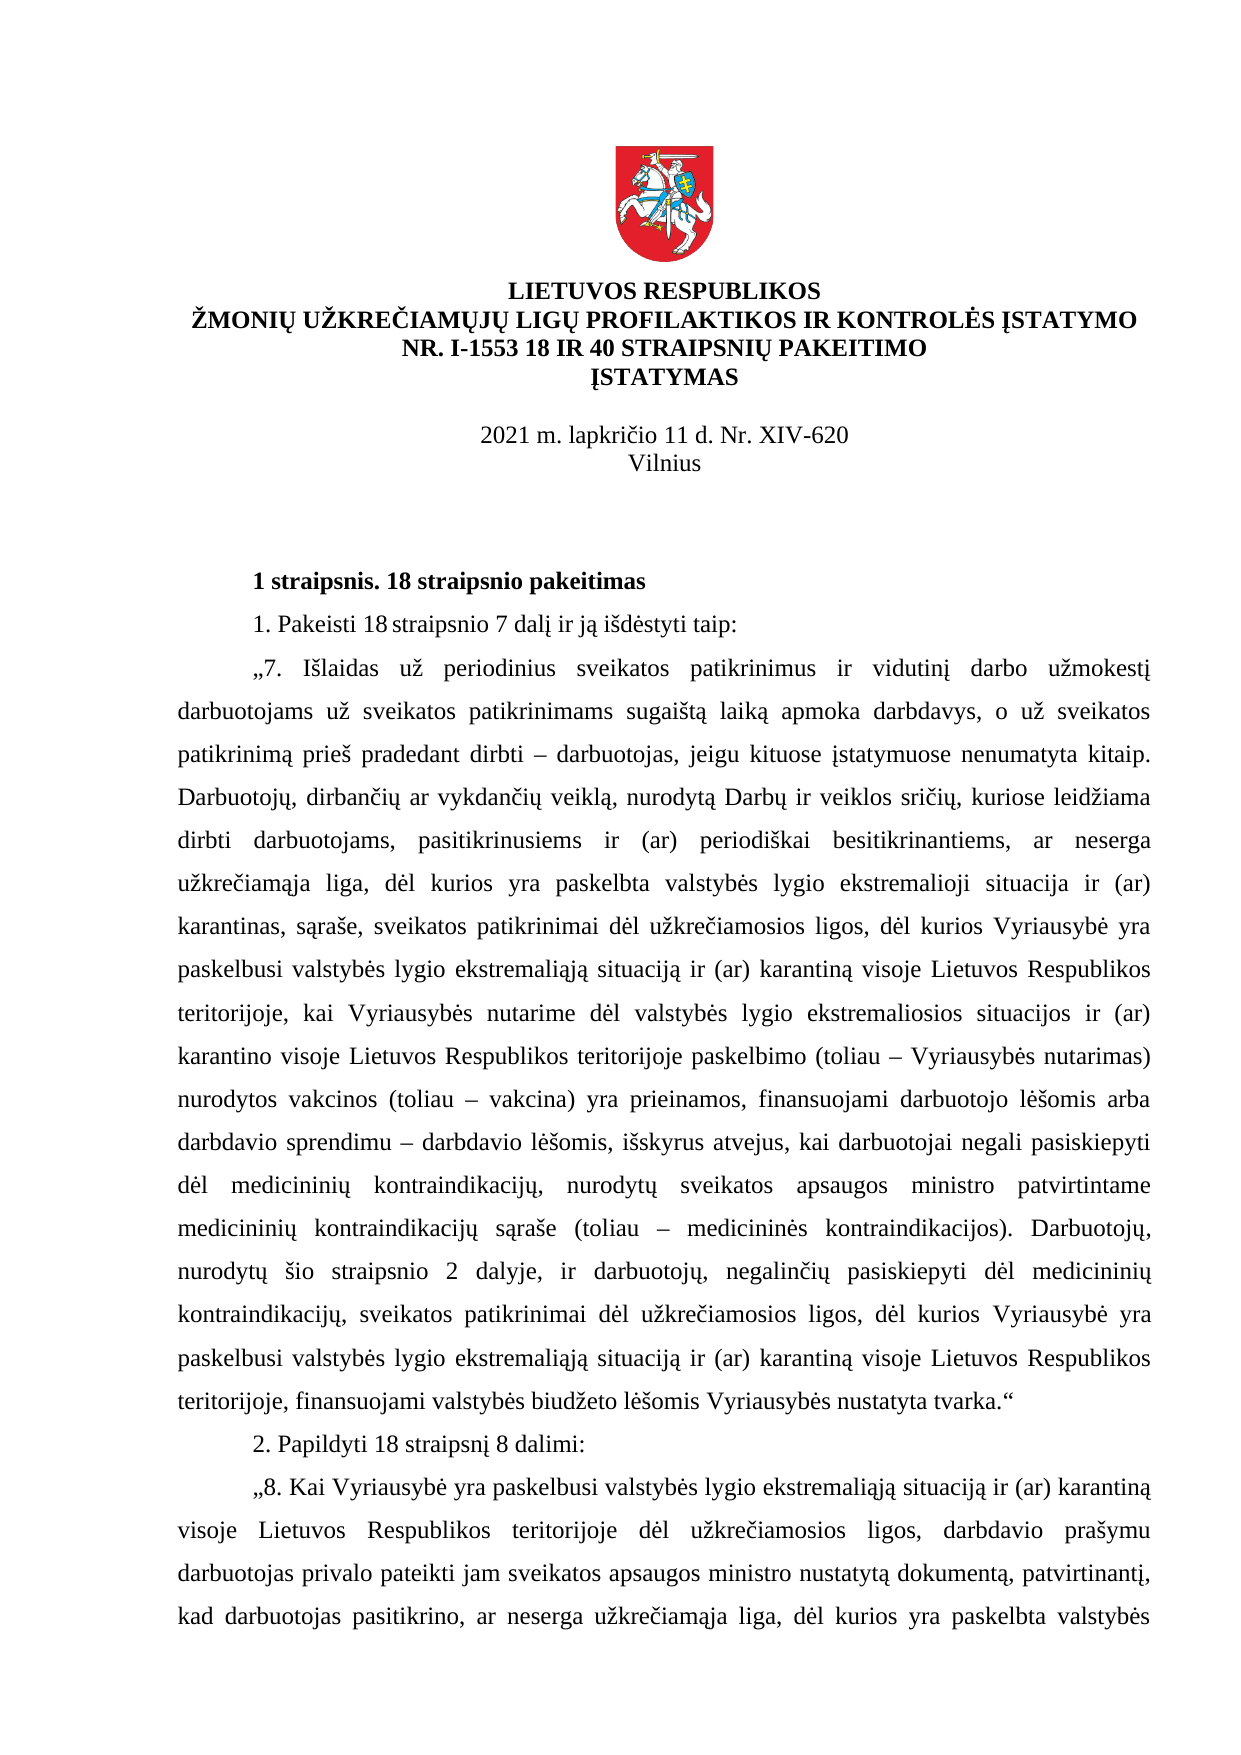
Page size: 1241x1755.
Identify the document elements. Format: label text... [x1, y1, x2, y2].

text 2. Papildyti 18 straipsnį 8 dalimi: [177, 1429, 1152, 1458]
text Vilnius [177, 448, 1152, 477]
text „8. Kai Vyriausybė yra paskelbusi valstybės lygio ekstremaliąją situaciją ir (ar) karantiną visoje Lietuvos Respublikos teritorijoje dėl užkrečiamosios ligos, darbdavio prašymu darbuotojas privalo pateikti jam sveikatos apsaugos ministro nustatytą dokumentą, patvirtinantį, kad darbuotojas pasitikrino, ar neserga užkrečiamąja liga, dėl kurios yra paskelbta valstybės [177, 1472, 1152, 1630]
text 1. Pakeisti 18 straipsnio 7 dalį ir ją išdėstyti taip: [177, 609, 1152, 638]
text ŽMONIŲ UŽKREČIAMŲJŲ LIGŲ PROFILAKTIKOS IR KONTROLĖS ĮSTATYMO NR. I-1553 18 IR 40 STRAIPSNIŲ PAKEITIMO [177, 305, 1152, 362]
text „7. Išlaidas už periodinius sveikatos patikrinimus ir vidutinį darbo užmokestį darbuotojams už sveikatos patikrinimams sugaištą laiką apmoka darbdavys, o už sveikatos patikrinimą prieš pradedant dirbti – darbuotojas, jeigu kituose įstatymuose nenumatyta kitaip. Darbuotojų, dirbančių ar vykdančių veiklą, nurodytą Darbų ir veiklos sričių, kuriose leidžiama dirbti darbuotojams, pasitikrinusiems ir (ar) periodiškai besitikrinantiems, ar neserga užkrečiamąja liga, dėl kurios yra paskelbta valstybės lygio ekstremalioji situacija ir (ar) karantinas, sąraše, sveikatos patikrinimai dėl užkrečiamosios ligos, dėl kurios Vyriausybė yra paskelbusi valstybės lygio ekstremaliąją situaciją ir (ar) karantiną visoje Lietuvos Respublikos teritorijoje, kai Vyriausybės nutarime dėl valstybės lygio ekstremaliosios situacijos ir (ar) karantino visoje Lietuvos Respublikos teritorijoje paskelbimo (toliau – Vyriausybės nutarimas) nurodytos vakcinos (toliau – vakcina) yra prieinamos, finansuojami darbuotojo lėšomis arba darbdavio sprendimu – darbdavio lėšomis, išskyrus atvejus, kai darbuotojai negali pasiskiepyti dėl medicininių kontraindikacijų, nurodytų sveikatos apsaugos ministro patvirtintame medicininių kontraindikacijų sąraše (toliau – medicininės kontraindikacijos). Darbuotojų, nurodytų šio straipsnio 2 dalyje, ir darbuotojų, negalinčių pasiskiepyti dėl medicininių kontraindikacijų, sveikatos patikrinimai dėl užkrečiamosios ligos, dėl kurios Vyriausybė yra paskelbusi valstybės lygio ekstremaliąją situaciją ir (ar) karantiną visoje Lietuvos Respublikos teritorijoje, finansuojami valstybės biudžeto lėšomis Vyriausybės nustatyta tvarka.“ [177, 653, 1152, 1414]
text 1 straipsnis. 18 straipsnio pakeitimas [177, 566, 1152, 595]
text LIETUVOS RESPUBLIKOS [177, 276, 1152, 305]
text 2021 m. lapkričio 11 d. Nr. XIV-620 [177, 420, 1152, 448]
text ĮSTATYMAS [177, 362, 1152, 391]
